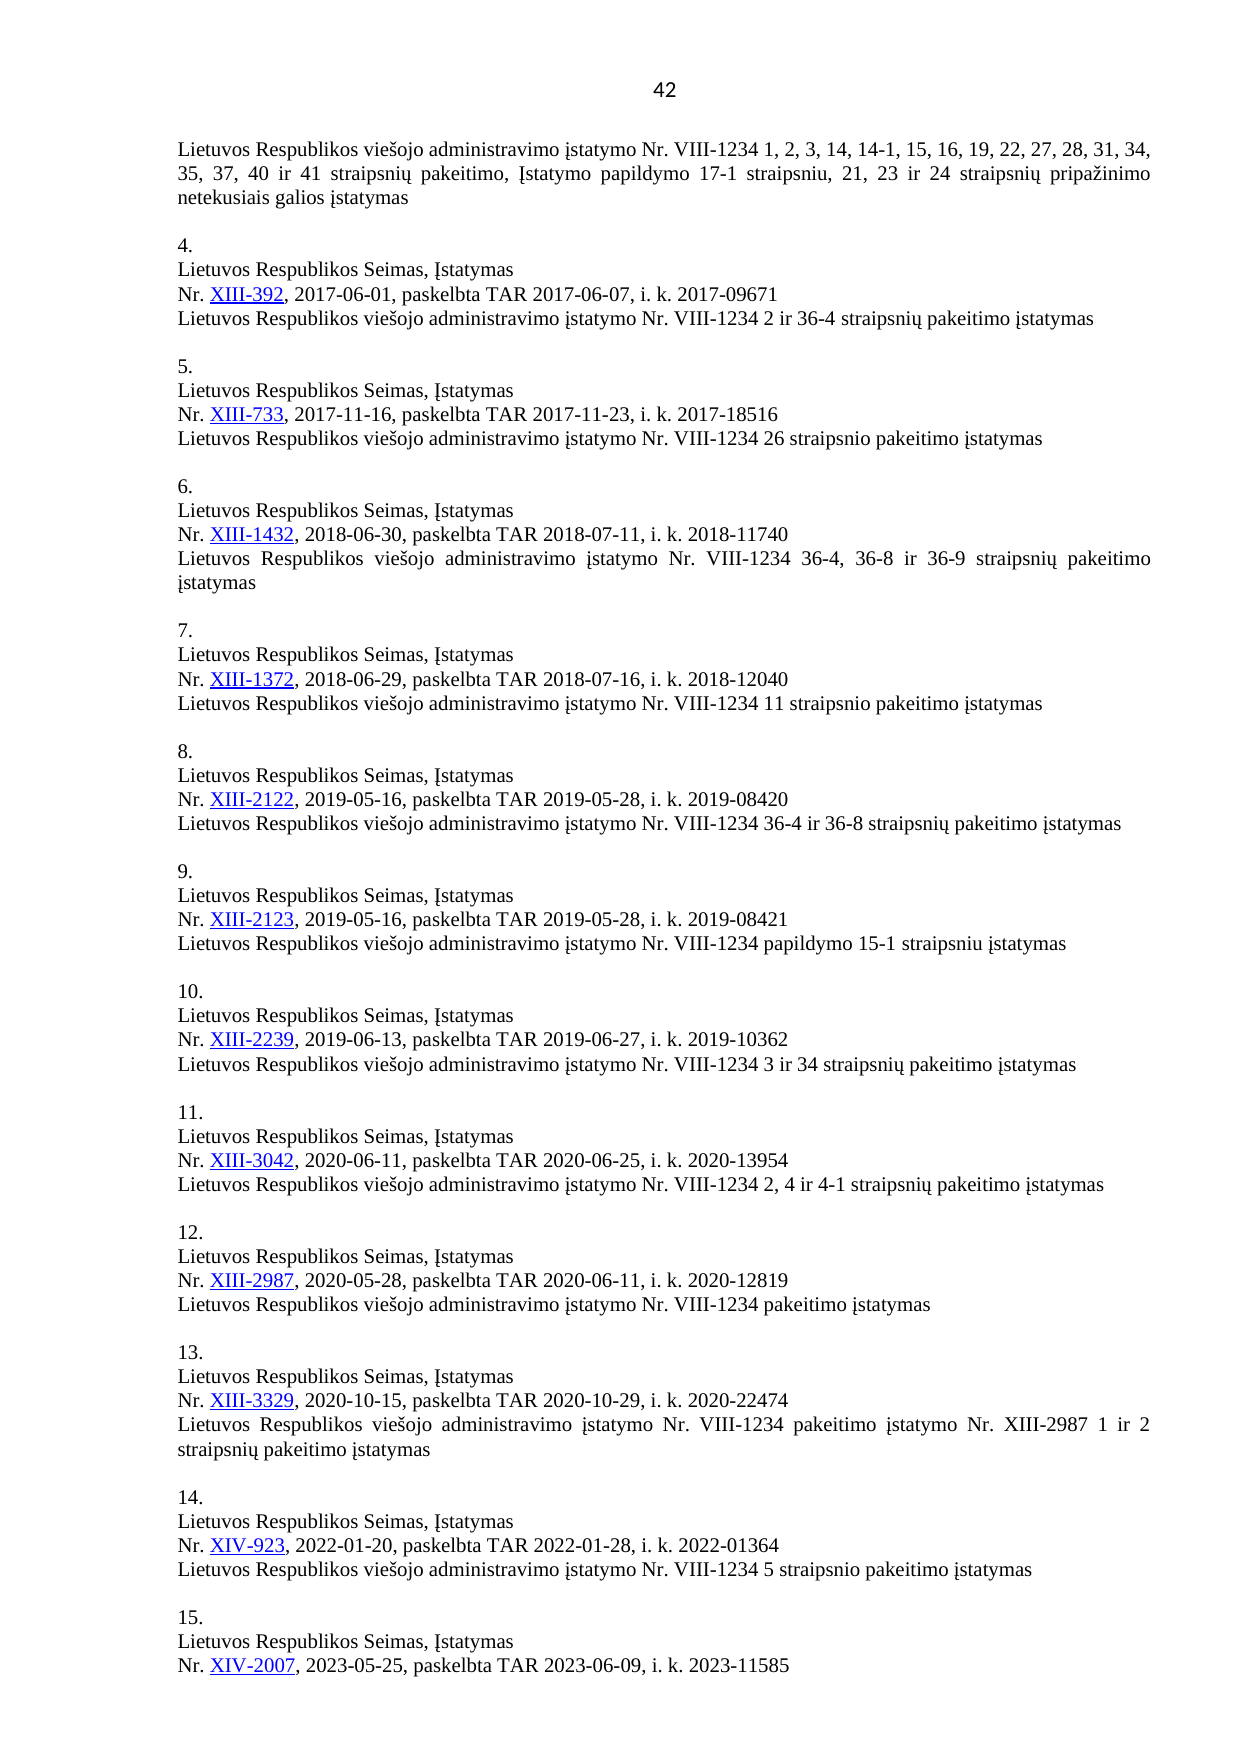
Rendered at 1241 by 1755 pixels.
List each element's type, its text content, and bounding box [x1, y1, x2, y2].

text Lietuvos Respublikos viešojo administravimo įstatymo Nr. VIII-1234 1, 2, 3, 14, 14-1, 15, 16, 19, 22, 27, 28, 31, 34, 35, 37, 40 ir 41 straipsnių pakeitimo, Įstatymo papildymo 17-1 straipsniu, 21, 23 ir 24 straipsnių pripažinimo netekusiais galios įstatymas [177, 137, 1152, 209]
text Lietuvos Respublikos Seimas, Įstatymas [177, 763, 1152, 787]
text Nr. XIII-1372, 2018-06-29, paskelbta TAR 2018-07-16, i. k. 2018-12040 [177, 666, 1152, 691]
text Lietuvos Respublikos viešojo administravimo įstatymo Nr. VIII-1234 pakeitimo įstatymo Nr. XIII-2987 1 ir 2 straipsnių pakeitimo įstatymas [177, 1412, 1152, 1461]
text 10. [177, 979, 1152, 1003]
text Lietuvos Respublikos Seimas, Įstatymas [177, 1364, 1152, 1388]
text Lietuvos Respublikos viešojo administravimo įstatymo Nr. VIII-1234 26 straipsnio pakeitimo įstatymas [177, 426, 1152, 450]
text 15. [177, 1605, 1152, 1629]
text Lietuvos Respublikos Seimas, Įstatymas [177, 378, 1152, 402]
text Lietuvos Respublikos viešojo administravimo įstatymo Nr. VIII-1234 36-4 ir 36-8 straipsnių pakeitimo įstatymas [177, 811, 1152, 835]
text Nr. XIV-923, 2022-01-20, paskelbta TAR 2022-01-28, i. k. 2022-01364 [177, 1533, 1152, 1557]
text 6. [177, 474, 1152, 498]
text Lietuvos Respublikos Seimas, Įstatymas [177, 1124, 1152, 1148]
text 5. [177, 354, 1152, 378]
text Lietuvos Respublikos Seimas, Įstatymas [177, 1003, 1152, 1027]
text Nr. XIII-2987, 2020-05-28, paskelbta TAR 2020-06-11, i. k. 2020-12819 [177, 1268, 1152, 1292]
text Lietuvos Respublikos viešojo administravimo įstatymo Nr. VIII-1234 11 straipsnio pakeitimo įstatymas [177, 691, 1152, 714]
text Nr. XIII-2239, 2019-06-13, paskelbta TAR 2019-06-27, i. k. 2019-10362 [177, 1027, 1152, 1051]
text Lietuvos Respublikos viešojo administravimo įstatymo Nr. VIII-1234 2, 4 ir 4-1 straipsnių pakeitimo įstatymas [177, 1172, 1152, 1196]
text Lietuvos Respublikos Seimas, Įstatymas [177, 642, 1152, 666]
text Nr. XIII-2123, 2019-05-16, paskelbta TAR 2019-05-28, i. k. 2019-08421 [177, 907, 1152, 931]
text Lietuvos Respublikos Seimas, Įstatymas [177, 883, 1152, 907]
text 11. [177, 1099, 1152, 1124]
text Lietuvos Respublikos viešojo administravimo įstatymo Nr. VIII-1234 3 ir 34 straipsnių pakeitimo įstatymas [177, 1051, 1152, 1076]
text Nr. XIII-1432, 2018-06-30, paskelbta TAR 2018-07-11, i. k. 2018-11740 [177, 522, 1152, 546]
text 7. [177, 618, 1152, 642]
text 9. [177, 859, 1152, 883]
text Nr. XIII-392, 2017-06-01, paskelbta TAR 2017-06-07, i. k. 2017-09671 [177, 281, 1152, 306]
text Lietuvos Respublikos Seimas, Įstatymas [177, 257, 1152, 281]
text Lietuvos Respublikos viešojo administravimo įstatymo Nr. VIII-1234 2 ir 36-4 straipsnių pakeitimo įstatymas [177, 306, 1152, 329]
text Lietuvos Respublikos Seimas, Įstatymas [177, 1509, 1152, 1533]
text Lietuvos Respublikos Seimas, Įstatymas [177, 498, 1152, 522]
text 8. [177, 739, 1152, 763]
text 14. [177, 1484, 1152, 1509]
text 12. [177, 1220, 1152, 1244]
text Lietuvos Respublikos Seimas, Įstatymas [177, 1244, 1152, 1268]
text 13. [177, 1340, 1152, 1364]
text Nr. XIII-733, 2017-11-16, paskelbta TAR 2017-11-23, i. k. 2017-18516 [177, 402, 1152, 426]
text Nr. XIII-2122, 2019-05-16, paskelbta TAR 2019-05-28, i. k. 2019-08420 [177, 787, 1152, 811]
text Nr. XIV-2007, 2023-05-25, paskelbta TAR 2023-06-09, i. k. 2023-11585 [177, 1653, 1152, 1677]
text Lietuvos Respublikos viešojo administravimo įstatymo Nr. VIII-1234 pakeitimo įstatymas [177, 1292, 1152, 1316]
text Lietuvos Respublikos viešojo administravimo įstatymo Nr. VIII-1234 36-4, 36-8 ir 36-9 straipsnių pakeitimo įstatymas [177, 546, 1152, 594]
text 4. [177, 233, 1152, 257]
text Nr. XIII-3329, 2020-10-15, paskelbta TAR 2020-10-29, i. k. 2020-22474 [177, 1388, 1152, 1412]
text Lietuvos Respublikos viešojo administravimo įstatymo Nr. VIII-1234 papildymo 15-1 straipsniu įstatymas [177, 931, 1152, 955]
text Lietuvos Respublikos Seimas, Įstatymas [177, 1629, 1152, 1653]
text Lietuvos Respublikos viešojo administravimo įstatymo Nr. VIII-1234 5 straipsnio pakeitimo įstatymas [177, 1557, 1152, 1581]
text Nr. XIII-3042, 2020-06-11, paskelbta TAR 2020-06-25, i. k. 2020-13954 [177, 1148, 1152, 1172]
